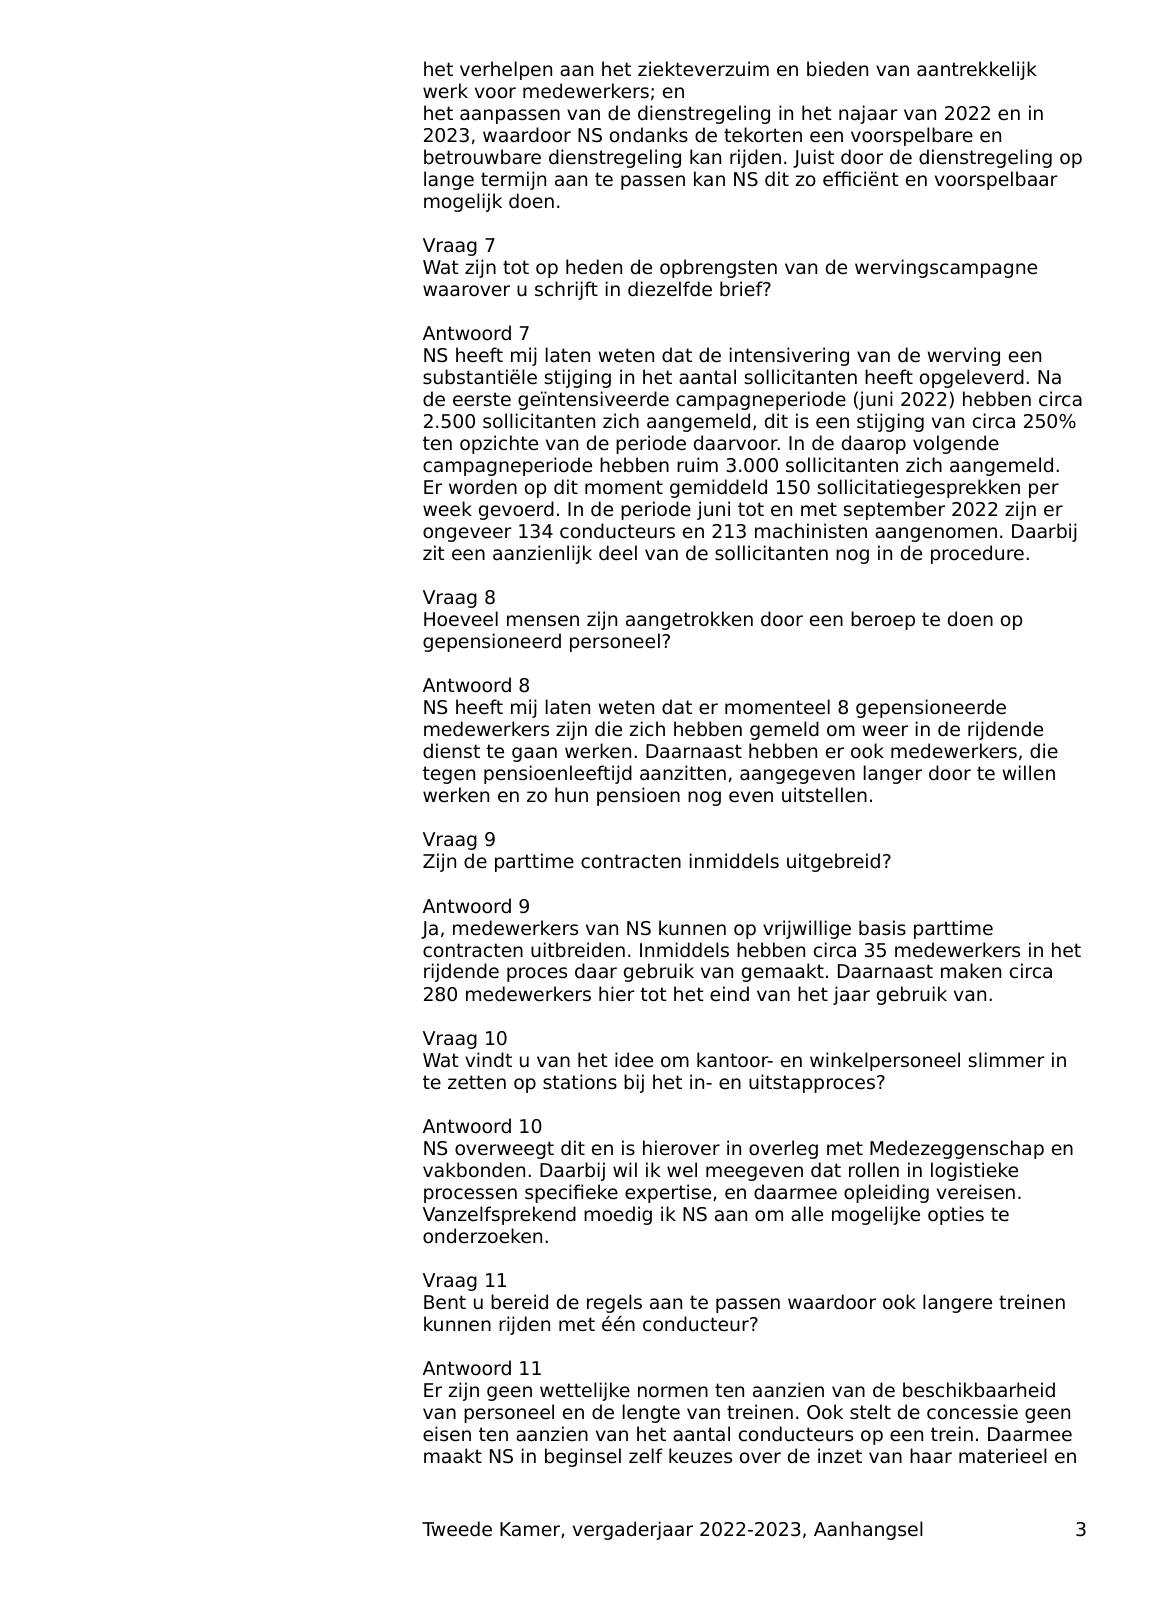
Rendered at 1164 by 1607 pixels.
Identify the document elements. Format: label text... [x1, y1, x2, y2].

text NS heeft mij laten weten dat de intensivering van de werving een substantiële stijging in het aantal sollicitanten heeft opgeleverd. Na de eerste geïntensiveerde campagneperiode (juni 2022) hebben circa 2.500 sollicitanten zich aangemeld, dit is een stijging van circa 250% ten opzichte van de periode daarvoor. In de daarop volgende campagneperiode hebben ruim 3.000 sollicitanten zich aangemeld. [422, 345, 1087, 477]
text Antwoord 8 [422, 675, 1087, 697]
text Zijn de parttime contracten inmiddels uitgebreid? [422, 851, 1087, 873]
text Bent u bereid de regels aan te passen waardoor ook langere treinen kunnen rijden met één conducteur? [422, 1292, 1087, 1336]
text Vraag 8 [422, 587, 1087, 609]
text NS heeft mij laten weten dat er momenteel 8 gepensioneerde medewerkers zijn die zich hebben gemeld om weer in de rijdende dienst te gaan werken. Daarnaast hebben er ook medewerkers, die tegen pensioenleeftijd aanzitten, aangegeven langer door te willen werken en zo hun pensioen nog even uitstellen. [422, 697, 1087, 807]
text Antwoord 11 [422, 1358, 1087, 1380]
text Hoeveel mensen zijn aangetrokken door een beroep te doen op gepensioneerd personeel? [422, 609, 1087, 653]
text Wat vindt u van het idee om kantoor- en winkelpersoneel slimmer in te zetten op stations bij het in- en uitstapproces? [422, 1049, 1087, 1093]
text het aanpassen van de dienstregeling in het najaar van 2022 en in 2023, waardoor NS ondanks de tekorten een voorspelbare en betrouwbare dienstregeling kan rijden. Juist door de dienstregeling op lange termijn aan te passen kan NS dit zo efficiënt en voorspelbaar mogelijk doen. [422, 103, 1087, 213]
text het verhelpen aan het ziekteverzuim en bieden van aantrekkelijk werk voor medewerkers; en [422, 59, 1087, 103]
text Vraag 11 [422, 1270, 1087, 1292]
text Antwoord 9 [422, 896, 1087, 917]
text Vraag 9 [422, 829, 1087, 851]
text Vraag 7 [422, 235, 1087, 257]
text Antwoord 7 [422, 323, 1087, 345]
text Antwoord 10 [422, 1116, 1087, 1138]
text Ja, medewerkers van NS kunnen op vrijwillige basis parttime contracten uitbreiden. Inmiddels hebben circa 35 medewerkers in het rijdende proces daar gebruik van gemaakt. Daarnaast maken circa 280 medewerkers hier tot het eind van het jaar gebruik van. [422, 917, 1087, 1005]
text Er zijn geen wettelijke normen ten aanzien van de beschikbaarheid van personeel en de lengte van treinen. Ook stelt de concessie geen eisen ten aanzien van het aantal conducteurs op een trein. Daarmee maakt NS in beginsel zelf keuzes over de inzet van haar materieel en [422, 1380, 1087, 1468]
text NS overweegt dit en is hierover in overleg met Medezeggenschap en vakbonden. Daarbij wil ik wel meegeven dat rollen in logistieke processen specifieke expertise, en daarmee opleiding vereisen. Vanzelfsprekend moedig ik NS aan om alle mogelijke opties te onderzoeken. [422, 1138, 1087, 1248]
text Wat zijn tot op heden de opbrengsten van de wervingscampagne waarover u schrijft in diezelfde brief? [422, 257, 1087, 301]
text Er worden op dit moment gemiddeld 150 sollicitatiegesprekken per week gevoerd. In de periode juni tot en met september 2022 zijn er ongeveer 134 conducteurs en 213 machinisten aangenomen. Daarbij zit een aanzienlijk deel van de sollicitanten nog in de procedure. [422, 477, 1087, 565]
text Vraag 10 [422, 1028, 1087, 1049]
